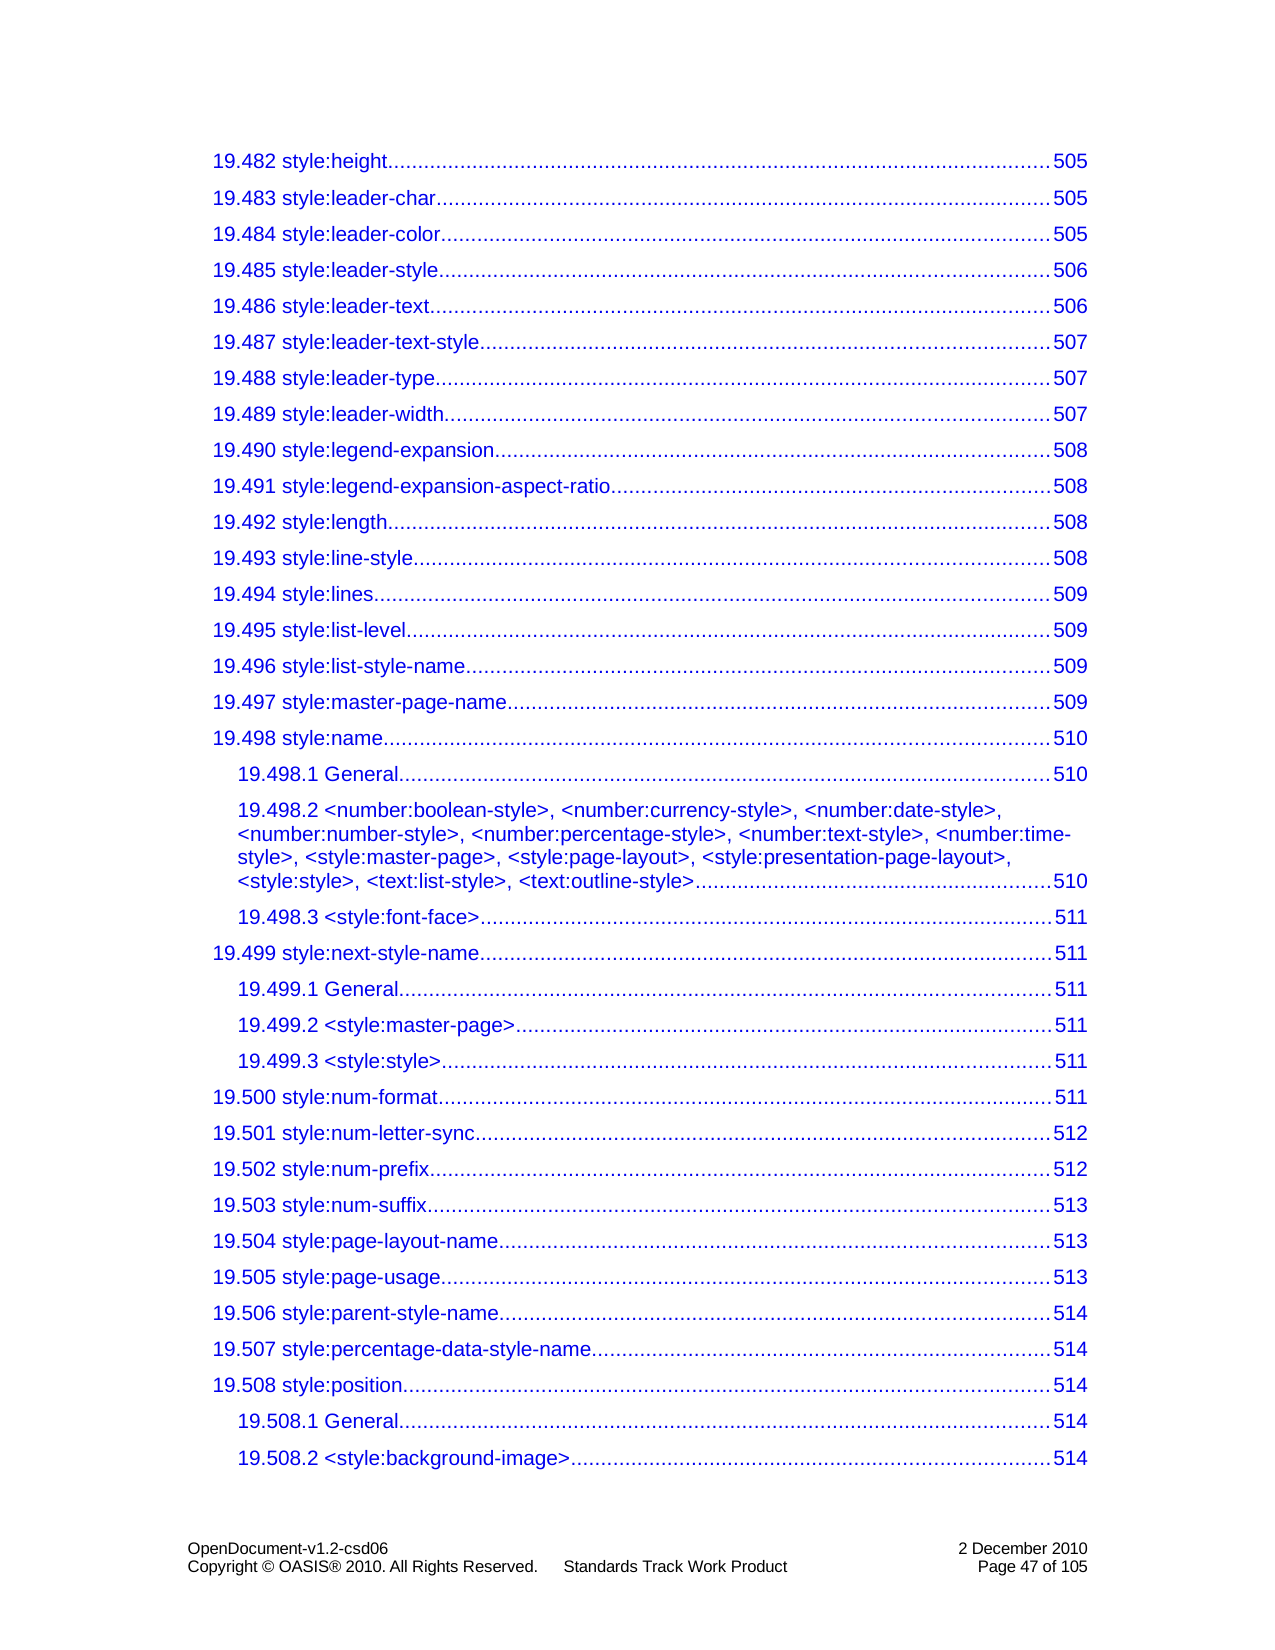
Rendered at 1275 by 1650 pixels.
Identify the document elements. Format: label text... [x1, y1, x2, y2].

text 19.507 style:percentage-data-style-name 514 [212, 1338, 1088, 1361]
text 19.493 style:line-style 508 [212, 546, 1088, 570]
text 19.482 style:height 505 [212, 150, 1088, 173]
text 19.498 style:name 510 [212, 727, 1088, 750]
text 19.491 style:legend-expansion-aspect-ratio 508 [212, 474, 1088, 498]
text 19.486 style:leader-text 506 [212, 294, 1088, 318]
text 19.497 style:master-page-name 509 [212, 691, 1088, 714]
text 19.489 style:leader-width 507 [212, 402, 1088, 426]
text 19.500 style:num-format 511 [212, 1086, 1088, 1109]
text 19.499 style:next-style-name 511 [212, 941, 1088, 965]
text 19.508.2 <style:background-image> 514 [237, 1446, 1088, 1469]
text 19.492 style:length 508 [212, 510, 1088, 534]
text 19.488 style:leader-type 507 [212, 366, 1088, 390]
text 19.501 style:num-letter-sync 512 [212, 1122, 1088, 1145]
text 19.498.3 <style:font-face> 511 [237, 905, 1088, 929]
text 19.484 style:leader-color 505 [212, 222, 1088, 246]
text 19.502 style:num-prefix 512 [212, 1158, 1088, 1181]
text 19.483 style:leader-char 505 [212, 186, 1088, 209]
text 19.508.1 General 514 [237, 1410, 1088, 1433]
text 19.508 style:position 514 [212, 1374, 1088, 1397]
text 19.498.1 General 510 [237, 763, 1088, 786]
text 19.496 style:list-style-name 509 [212, 654, 1088, 678]
text 19.490 style:legend-expansion 508 [212, 438, 1088, 462]
text 19.499.2 <style:master-page> 511 [237, 1013, 1088, 1037]
text 19.506 style:parent-style-name 514 [212, 1302, 1088, 1325]
text 19.498.2 <number:boolean-style>, <number:currency-style>, <number:date-style>, <number:number-style>, <number:percentage-style>, <number:text-style>, <number:time-style>, <style:master-page>, <style:page-layout>, <style:presentation-page-layout>, <style:style>, <text:list-style>, <text:outline-style> 510 [237, 799, 1088, 893]
text 19.485 style:leader-style 506 [212, 258, 1088, 282]
text 19.494 style:lines 509 [212, 582, 1088, 606]
text 19.499.3 <style:style> 511 [237, 1049, 1088, 1073]
text 19.487 style:leader-text-style 507 [212, 330, 1088, 354]
text 19.504 style:page-layout-name 513 [212, 1230, 1088, 1253]
text 19.505 style:page-usage 513 [212, 1266, 1088, 1289]
text 19.495 style:list-level 509 [212, 618, 1088, 642]
text 19.499.1 General 511 [237, 977, 1088, 1001]
text 19.503 style:num-suffix 513 [212, 1194, 1088, 1217]
